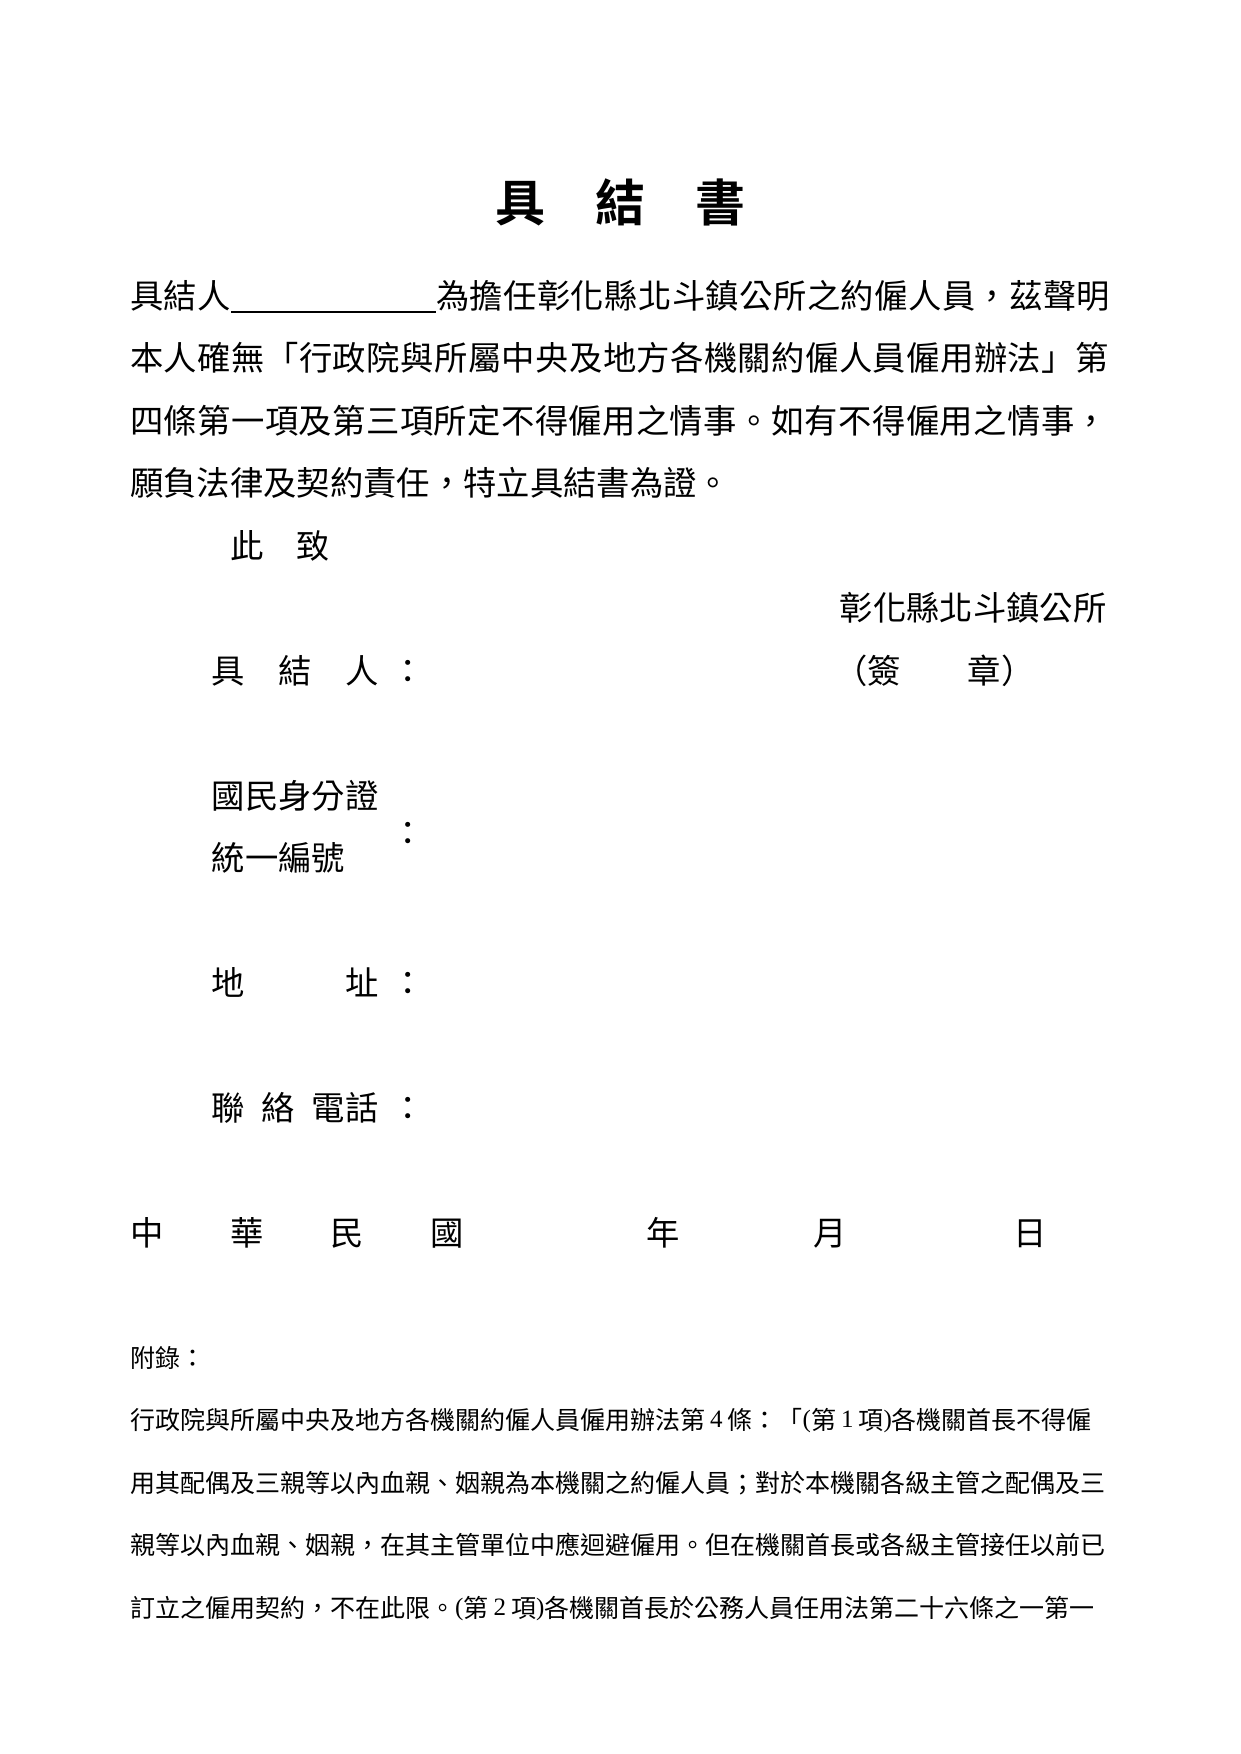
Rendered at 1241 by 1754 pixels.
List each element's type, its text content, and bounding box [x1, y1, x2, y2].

text 具結人 為擔任彰化縣北斗鎮公所之約僱人員，茲聲明本人確無「行政院與所屬中央及地方各機關約僱人員僱用辦法」第四條第一項及第三項所定不得僱用之情事。如有不得僱用之情事，願負法律及契約責任，特立具結書為證。 [130, 252, 1110, 502]
table_cell ： [392, 888, 423, 1013]
text 中 華 民 國 年 月 日 [130, 1189, 1110, 1252]
text 行政院與所屬中央及地方各機關約僱人員僱用辦法第4條：「(第1項)各機關首長不得僱用其配偶及三親等以內血親、姻親為本機關之約僱人員；對於本機關各級主管之配偶及三親等以內血親、姻親，在其主管單位中應迴避僱用。但在機關首長或各級主管接任以前已訂立之僱用契約，不在此限。(第2項)各機關首長於公務人員任用法第二十六條之一第一 [130, 1377, 1110, 1627]
table_cell ： [392, 627, 423, 697]
text 附錄： [130, 1314, 1110, 1377]
table_cell [423, 697, 1117, 888]
table_cell ： [392, 697, 423, 888]
table_cell 具 結 人 [200, 627, 392, 697]
table_cell 地 址 [200, 888, 392, 1013]
table_cell 國民身分證 統一編號 [200, 697, 392, 888]
table_cell 聯 絡 電話 [200, 1013, 392, 1138]
table_cell [423, 1013, 1117, 1138]
table_cell ： [392, 1013, 423, 1138]
text 此 致 [130, 502, 1110, 564]
table_cell （簽 章） [423, 627, 1117, 697]
table_cell [423, 888, 1117, 1013]
table_header 彰化縣北斗鎮公所 [200, 565, 1117, 627]
text 具 結 書 [130, 127, 1110, 252]
